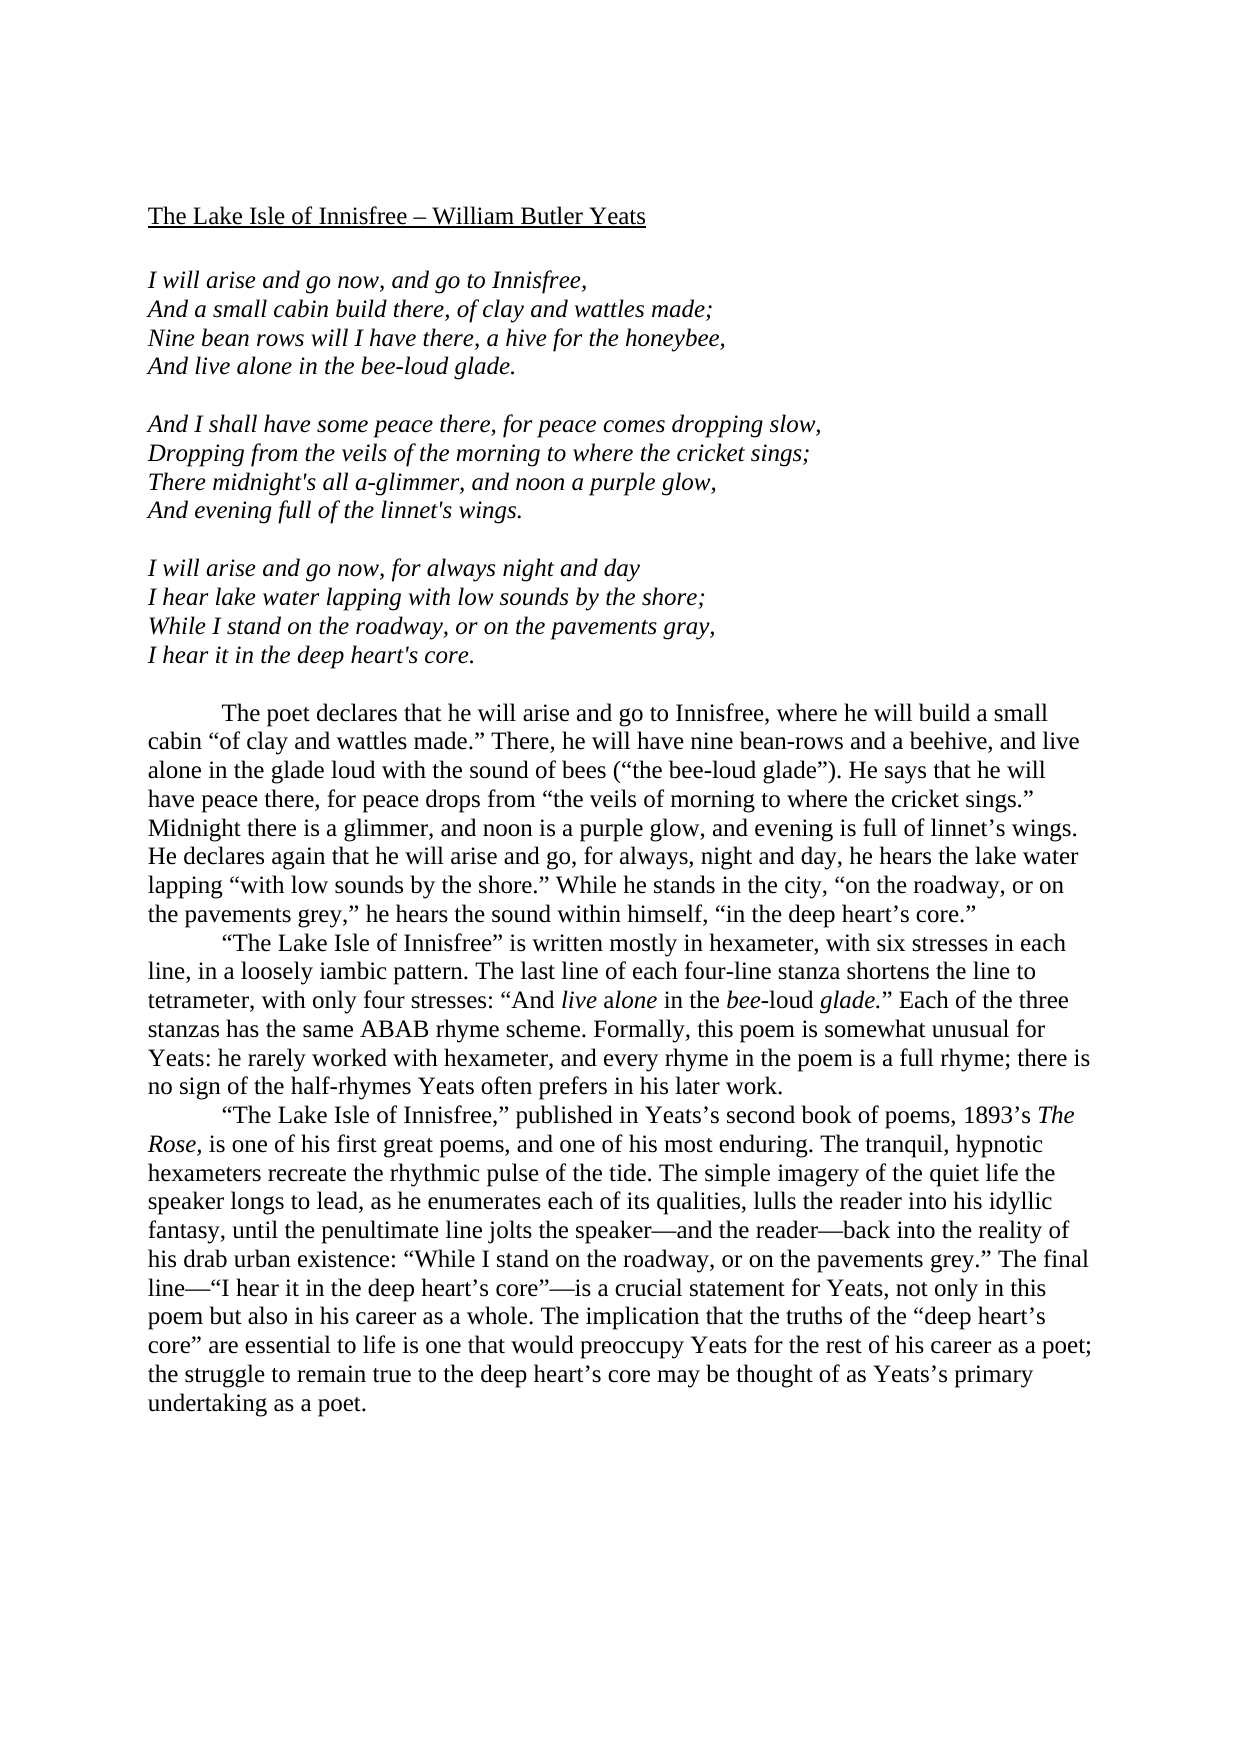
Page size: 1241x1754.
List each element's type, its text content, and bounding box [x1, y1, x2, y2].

text And I shall have some peace there, for peace comes dropping slow, Dropping from the veils of the morning to where the cricket sings; There midnight's all a-glimmer, and noon a purple glow, And evening full of the linnet's wings. [148, 409, 1093, 524]
text “The Lake Isle of Innisfree” is written mostly in hexameter, with six stresses in each line, in a loosely iambic pattern. The last line of each four-line stanza shortens the line to tetrameter, with only four stresses: “And live alone in the bee-loud glade.” Each of the three stanzas has the same ABAB rhyme scheme. Formally, this poem is somewhat unusual for Yeats: he rarely worked with hexameter, and every rhyme in the poem is a full rhyme; there is no sign of the half-rhymes Yeats often prefers in his later work. [148, 928, 1093, 1100]
text I will arise and go now, and go to Innisfree, And a small cabin build there, of clay and wattles made; Nine bean rows will I have there, a hive for the honeybee, And live alone in the bee-loud glade. [148, 265, 1093, 380]
text The poet declares that he will arise and go to Innisfree, where he will build a small cabin “of clay and wattles made.” There, he will have nine bean-rows and a beehive, and live alone in the glade loud with the sound of bees (“the bee-loud glade”). He says that he will have peace there, for peace drops from “the veils of morning to where the cricket sings.” Midnight there is a glimmer, and noon is a purple glow, and evening is full of linnet’s wings. He declares again that he will arise and go, for always, night and day, he hears the lake water lapping “with low sounds by the shore.” While he stands in the city, “on the roadway, or on the pavements grey,” he hears the sound within himself, “in the deep heart’s core.” [148, 698, 1093, 928]
subtitle The Lake Isle of Innisfree – William Butler Yeats [148, 201, 1093, 230]
text “The Lake Isle of Innisfree,” published in Yeats’s second book of poems, 1893’s The Rose, is one of his first great poems, and one of his most enduring. The tranquil, hypnotic hexameters recreate the rhythmic pulse of the tide. The simple imagery of the quiet life the speaker longs to lead, as he enumerates each of its qualities, lulls the reader into his idyllic fantasy, until the penultimate line jolts the speaker—and the reader—back into the reality of his drab urban existence: “While I stand on the roadway, or on the pavements grey.” The final line—“I hear it in the deep heart’s core”—is a crucial statement for Yeats, not only in this poem but also in his career as a whole. The implication that the truths of the “deep heart’s core” are essential to life is one that would preoccupy Yeats for the rest of his career as a poet; the struggle to remain true to the deep heart’s core may be thought of as Yeats’s primary undertaking as a poet. [148, 1100, 1093, 1416]
text I will arise and go now, for always night and day I hear lake water lapping with low sounds by the shore; While I stand on the roadway, or on the pavements gray, I hear it in the deep heart's core. [148, 553, 1093, 668]
